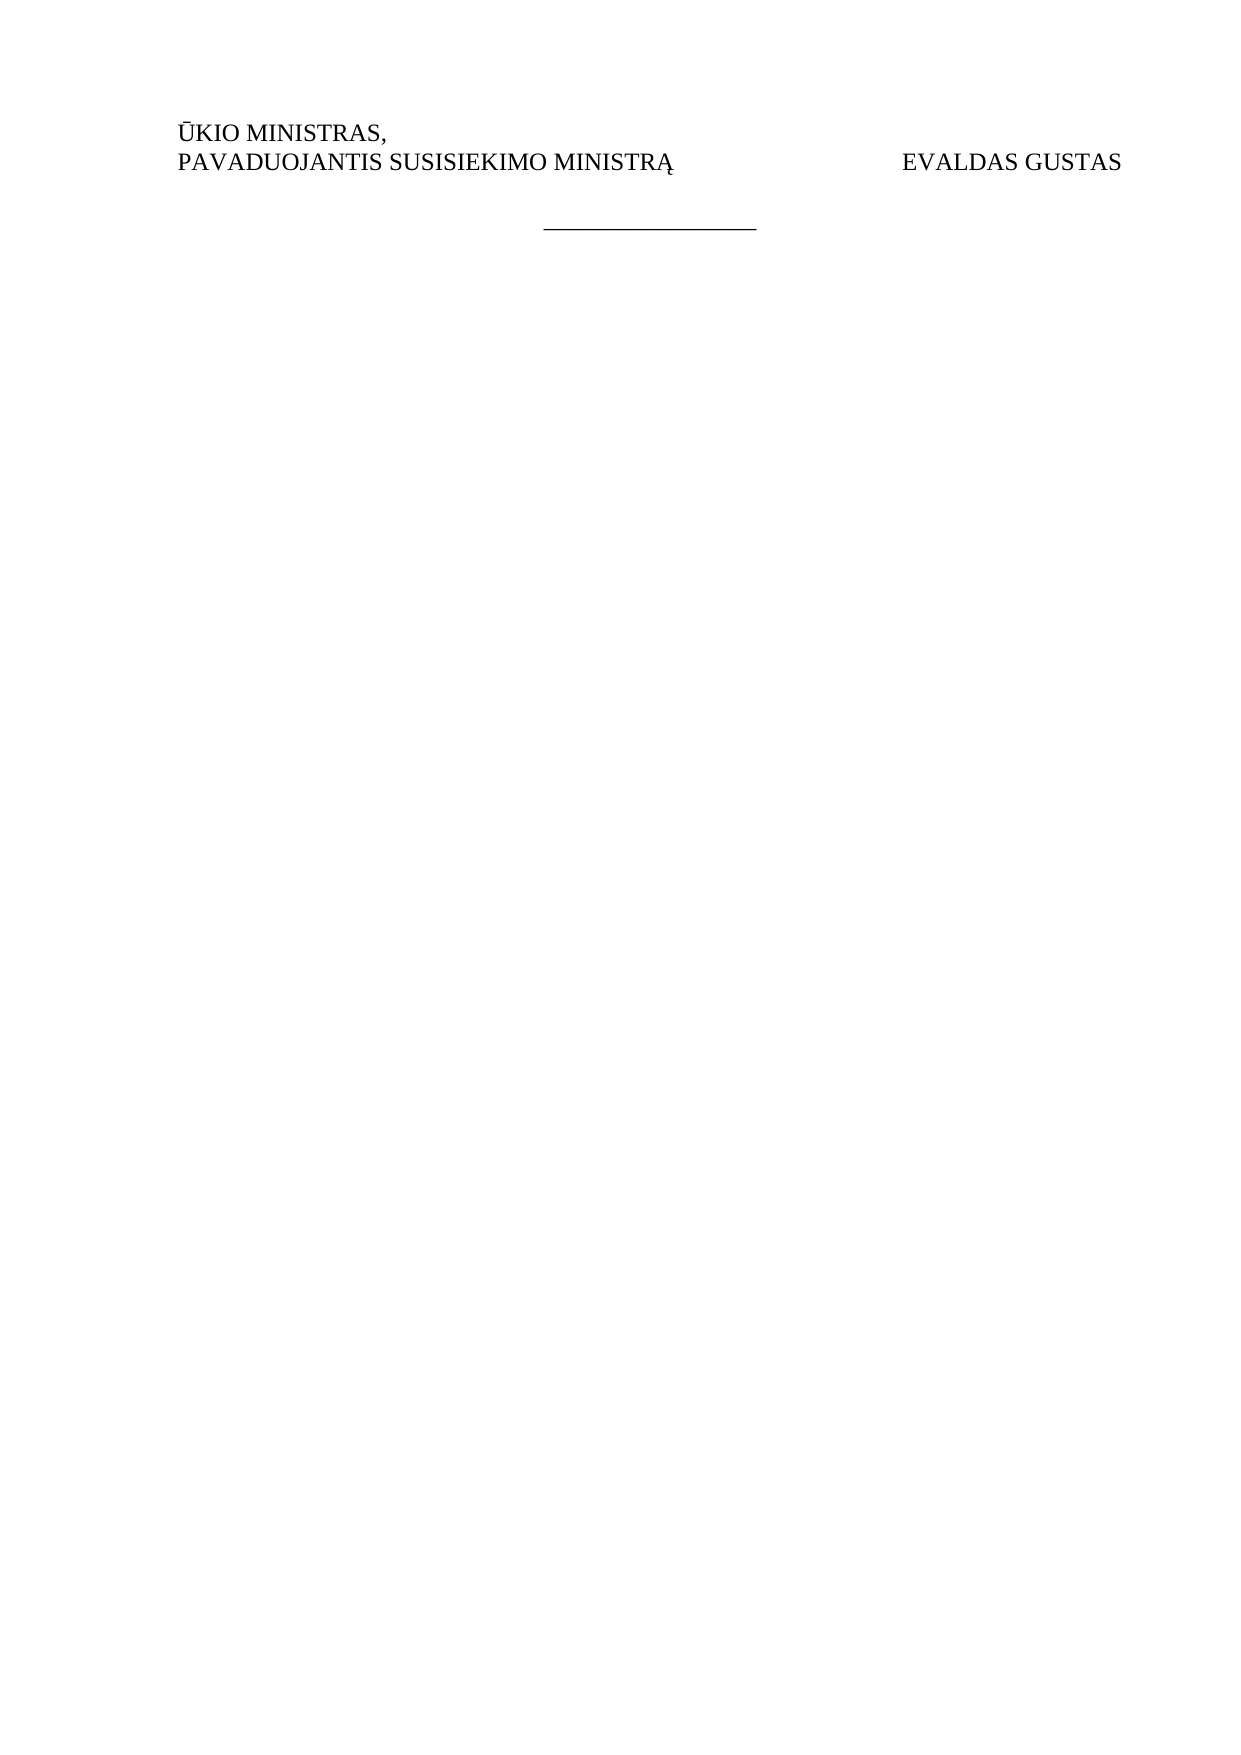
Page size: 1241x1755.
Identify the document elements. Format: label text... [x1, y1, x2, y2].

text Ūkio ministras, [177, 118, 1122, 147]
text pavaduojantis susisiekimo ministrą Evaldas Gustas [177, 147, 1122, 176]
text _________________ [177, 204, 1122, 233]
